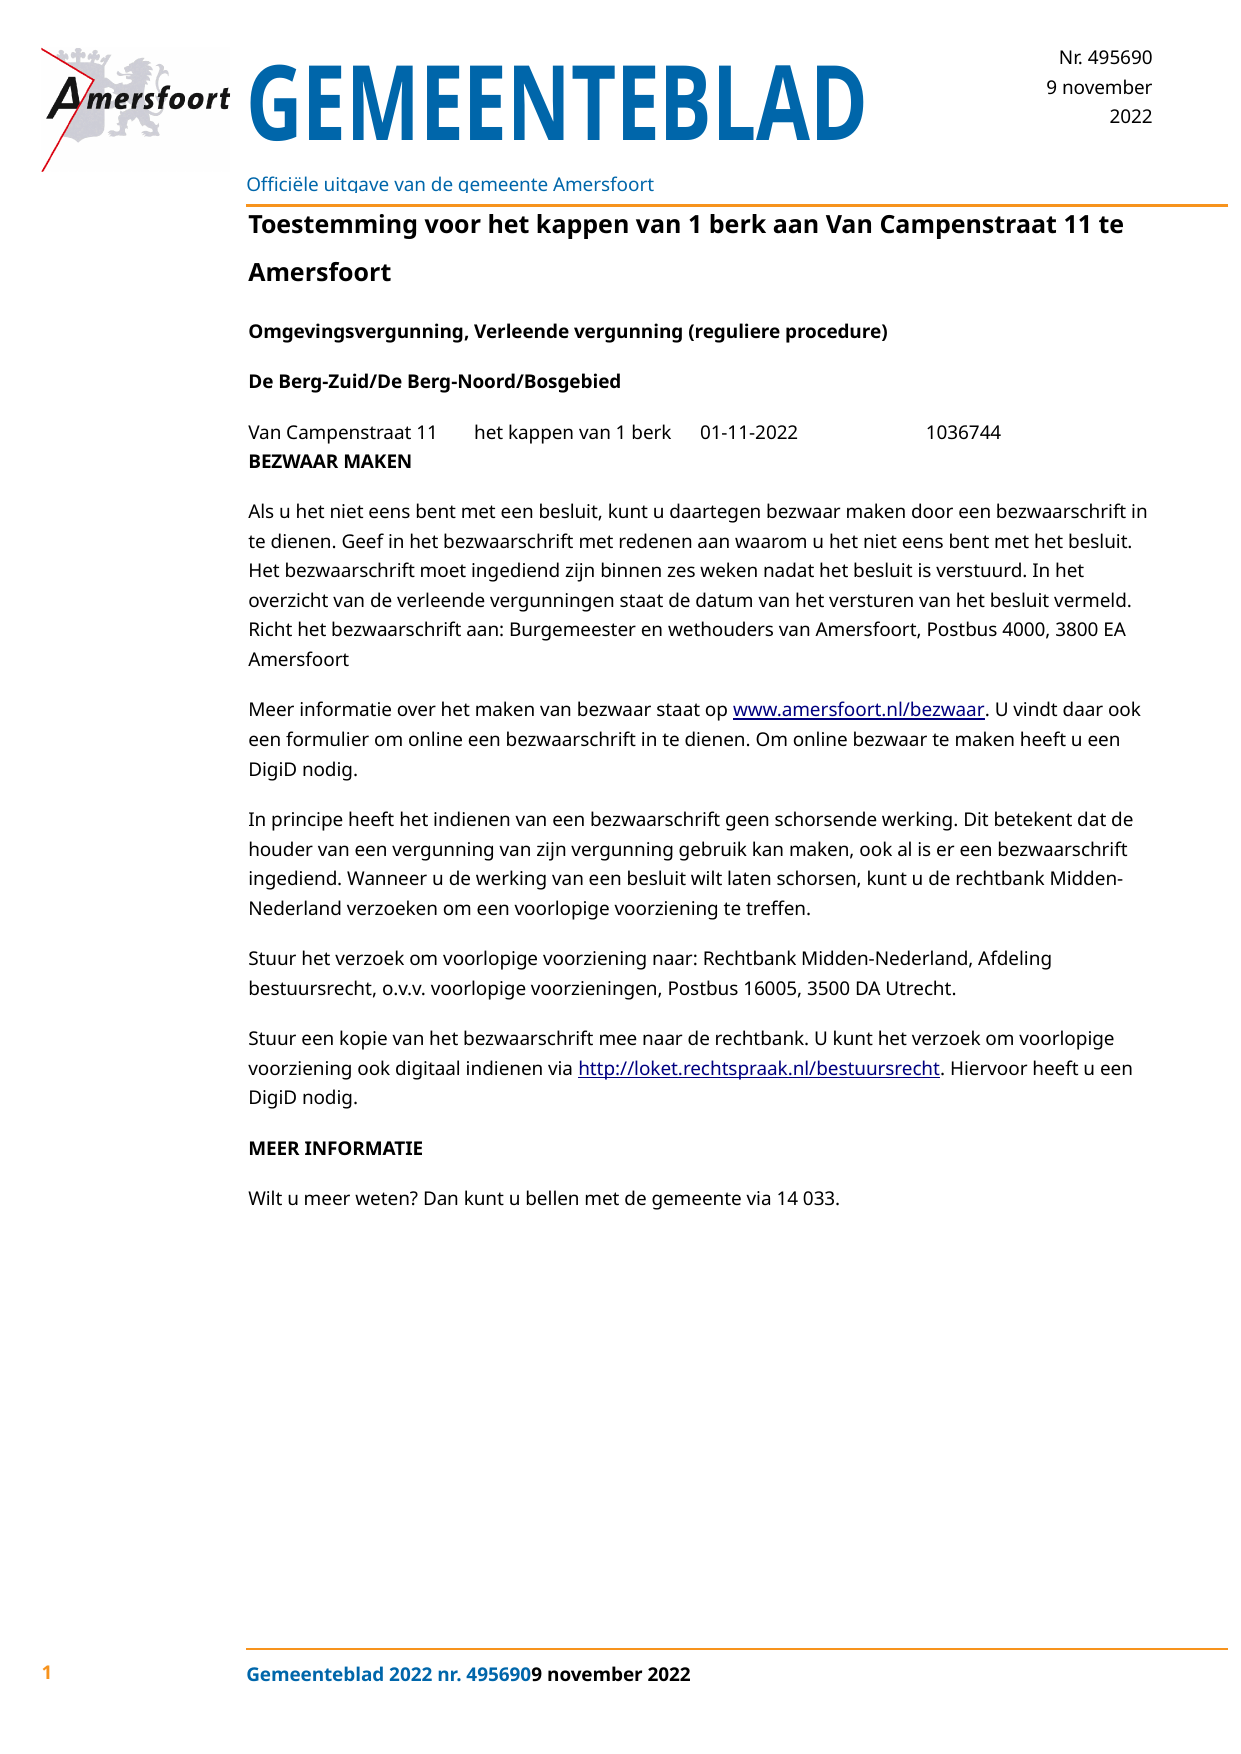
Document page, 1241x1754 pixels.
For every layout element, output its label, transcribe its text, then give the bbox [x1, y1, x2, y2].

text Toestemming voor het kappen van 1 berk aan Van Campenstraat 11 te Amersfoort [248, 207, 1152, 288]
text Wilt u meer weten? Dan kunt u bellen met de gemeente via 14 033. [248, 1185, 1152, 1211]
text De Berg-Zuid/De Berg-Noord/Bosgebied [248, 368, 1152, 394]
text Als u het niet eens bent met een besluit, kunt u daartegen bezwaar maken door een bezwaarschrift in te dienen. Geef in het bezwaarschrift met redenen aan waarom u het niet eens bent met het besluit. Het bezwaarschrift moet ingediend zijn binnen zes weken nadat het besluit is verstuurd. In het overzicht van de verleende vergunningen staat de datum van het versturen van het besluit vermeld. Richt het bezwaarschrift aan: Burgemeester en wethouders van Amersfoort, Postbus 4000, 3800 EA Amersfoort [248, 498, 1152, 672]
text Stuur een kopie van het bezwaarschrift mee naar de rechtbank. U kunt het verzoek om voorlopige voorziening ook digitaal indienen via http://loket.rechtspraak.nl/bestuursrecht. Hiervoor heeft u een DigiD nodig. [248, 1025, 1152, 1110]
table_header Van Campenstraat 11 [248, 419, 474, 444]
table_header 01-11-2022 [700, 419, 926, 444]
table_header het kappen van 1 berk [474, 419, 700, 444]
text In principe heeft het indienen van een bezwaarschrift geen schorsende werking. Dit betekent dat de houder van een vergunning van zijn vergunning gebruik kan maken, ook al is er een bezwaarschrift ingediend. Wanneer u de werking van een besluit wilt laten schorsen, kunt u de rechtbank Midden-Nederland verzoeken om een voorlopige voorziening te treffen. [248, 806, 1152, 921]
text Meer informatie over het maken van bezwaar staat op www.amersfoort.nl/bezwaar. U vindt daar ook een formulier om online een bezwaarschrift in te dienen. Om online bezwaar te maken heeft u een DigiD nodig. [248, 697, 1152, 781]
table_header 1036744 [926, 419, 1152, 444]
text Stuur het verzoek om voorlopige voorziening naar: Rechtbank Midden-Nederland, Afdeling bestuursrecht, o.v.v. voorlopige voorzieningen, Postbus 16005, 3500 DA Utrecht. [248, 945, 1152, 1001]
text Omgevingsvergunning, Verleende vergunning (reguliere procedure) [248, 318, 1152, 344]
text BEZWAAR MAKEN [248, 448, 1152, 473]
text MEER INFORMATIE [248, 1135, 1152, 1161]
picture [41, 47, 231, 172]
